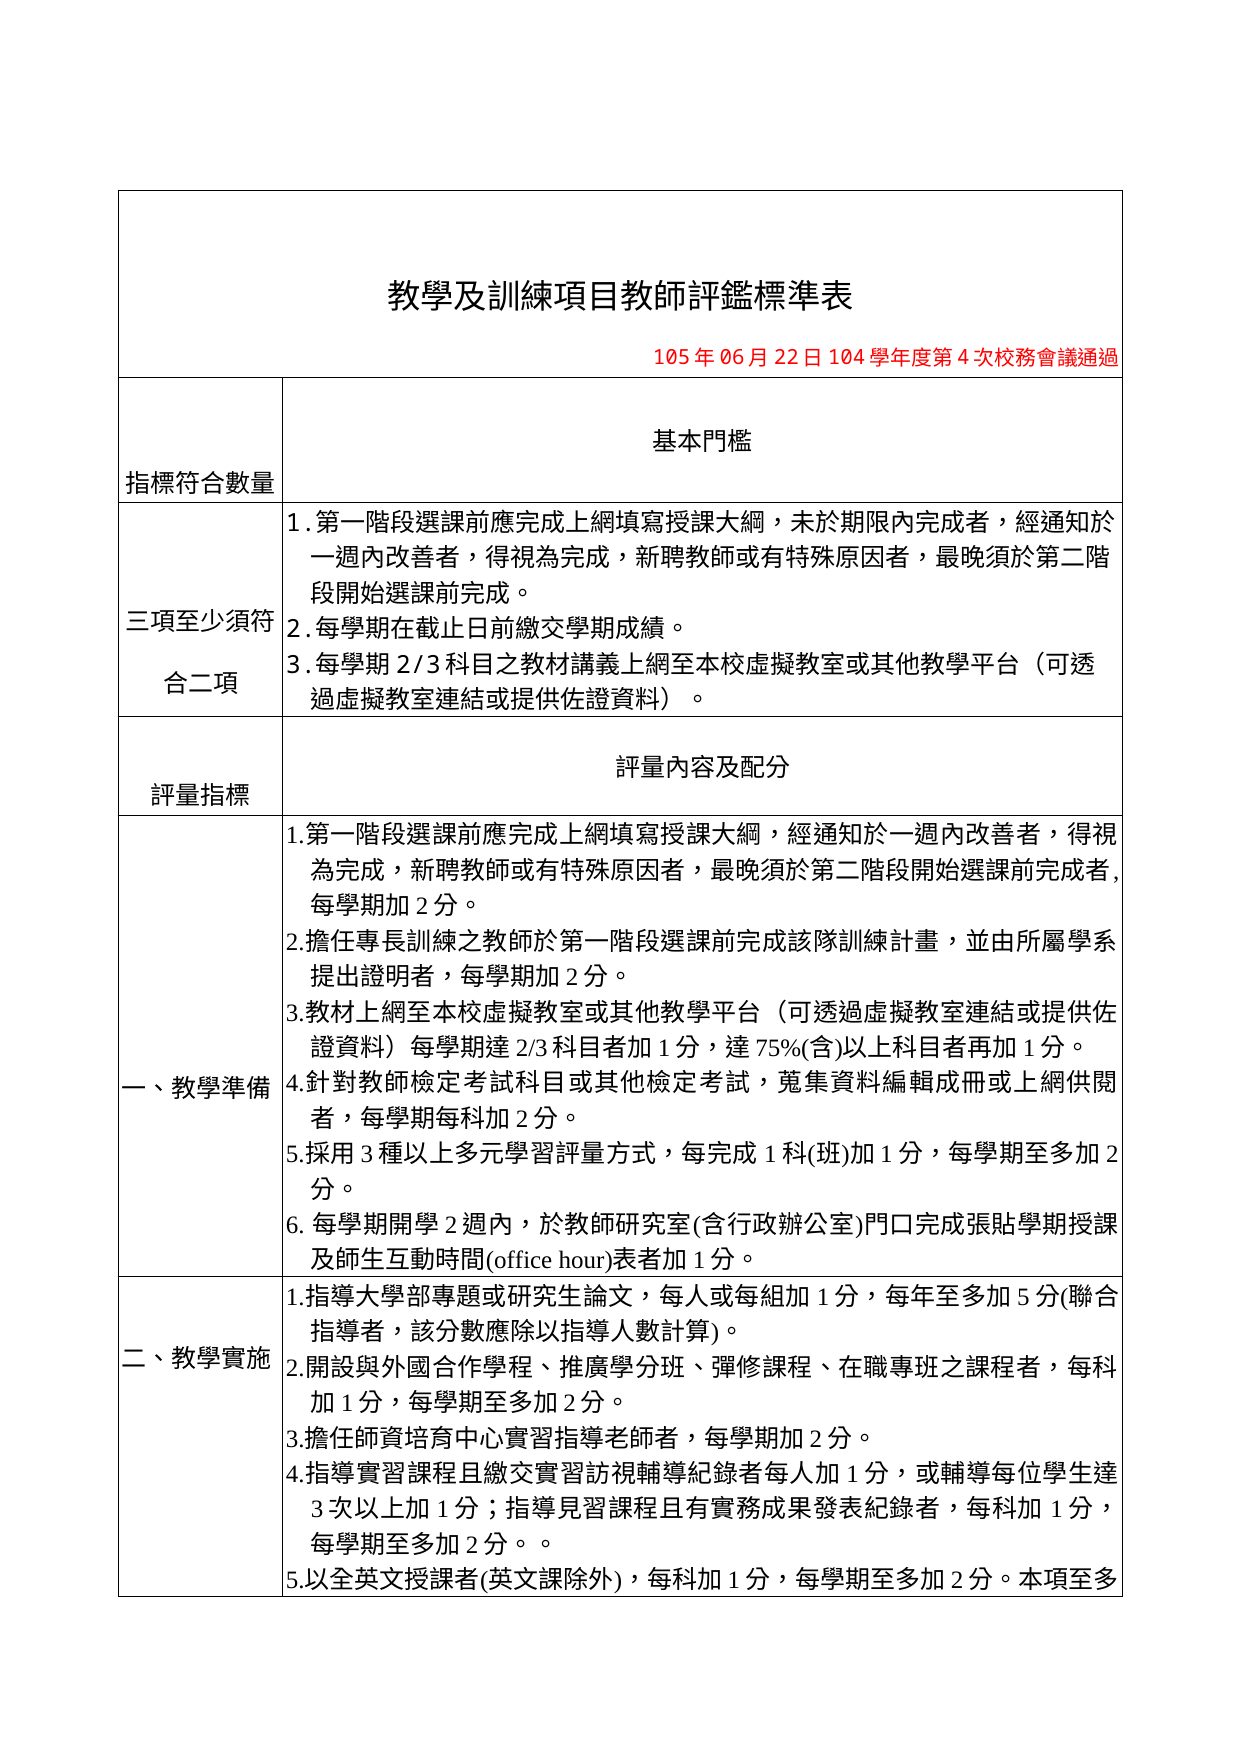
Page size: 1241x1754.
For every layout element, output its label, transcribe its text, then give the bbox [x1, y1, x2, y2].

table_cell 一、教學準備 [119, 816, 282, 1276]
table_cell 基本門檻 [283, 378, 1122, 502]
table_cell 1.指導大學部專題或研究生論文，每人或每組加1分，每年至多加5分(聯合指導者，該分數應除以指導人數計算)。 2.開設與外國合作學程、推廣學分班、彈修課程、在職專班之課程者，每科加1分，每學期至多加2分。 3.擔任師資培育中心實習指導老師者，每學期加2分。 4.指導實習課程且繳交實習訪視輔導紀錄者每人加1分，或輔導每位學生達3次以上加1分；指導見習課程且有實務成果發表紀錄者，每科加1分，每學期至多加2分。。 5.以全英文授課者(英文課除外)，每科加1分，每學期至多加2分。本項至多 [283, 1277, 1122, 1596]
table_cell 1.第一階段選課前應完成上網填寫授課大綱，未於期限內完成者，經通知於一週內改善者，得視為完成，新聘教師或有特殊原因者，最晚須於第二階段開始選課前完成。 2.每學期在截止日前繳交學期成績。 3.每學期2/3科目之教材講義上網至本校虛擬教室或其他教學平台（可透過虛擬教室連結或提供佐證資料）。 [283, 503, 1122, 716]
table_cell 評量指標 [119, 717, 282, 814]
table_cell 1.第一階段選課前應完成上網填寫授課大綱，經通知於一週內改善者，得視為完成，新聘教師或有特殊原因者，最晚須於第二階段開始選課前完成者,每學期加2分。 2.擔任專長訓練之教師於第一階段選課前完成該隊訓練計畫，並由所屬學系提出證明者，每學期加2分。 3.教材上網至本校虛擬教室或其他教學平台（可透過虛擬教室連結或提供佐證資料）每學期達2/3科目者加1分，達75%(含)以上科目者再加1分。 4.針對教師檢定考試科目或其他檢定考試，蒐集資料編輯成冊或上網供閱者，每學期每科加2分。 5.採用3種以上多元學習評量方式，每完成1科(班)加1分，每學期至多加2分。 6. 每學期開學2週內，於教師研究室(含行政辦公室)門口完成張貼學期授課及師生互動時間(office hour)表者加1分。 [283, 816, 1122, 1276]
table_cell 二、教學實施 [119, 1277, 282, 1596]
table_cell 指標符合數量 [119, 378, 282, 502]
table_cell 三項至少須符合二項 [119, 503, 282, 716]
table_header 教學及訓練項目教師評鑑標準表 105年06月22日104學年度第4次校務會議通過 [119, 191, 1122, 377]
table_cell 評量內容及配分 [283, 717, 1122, 814]
